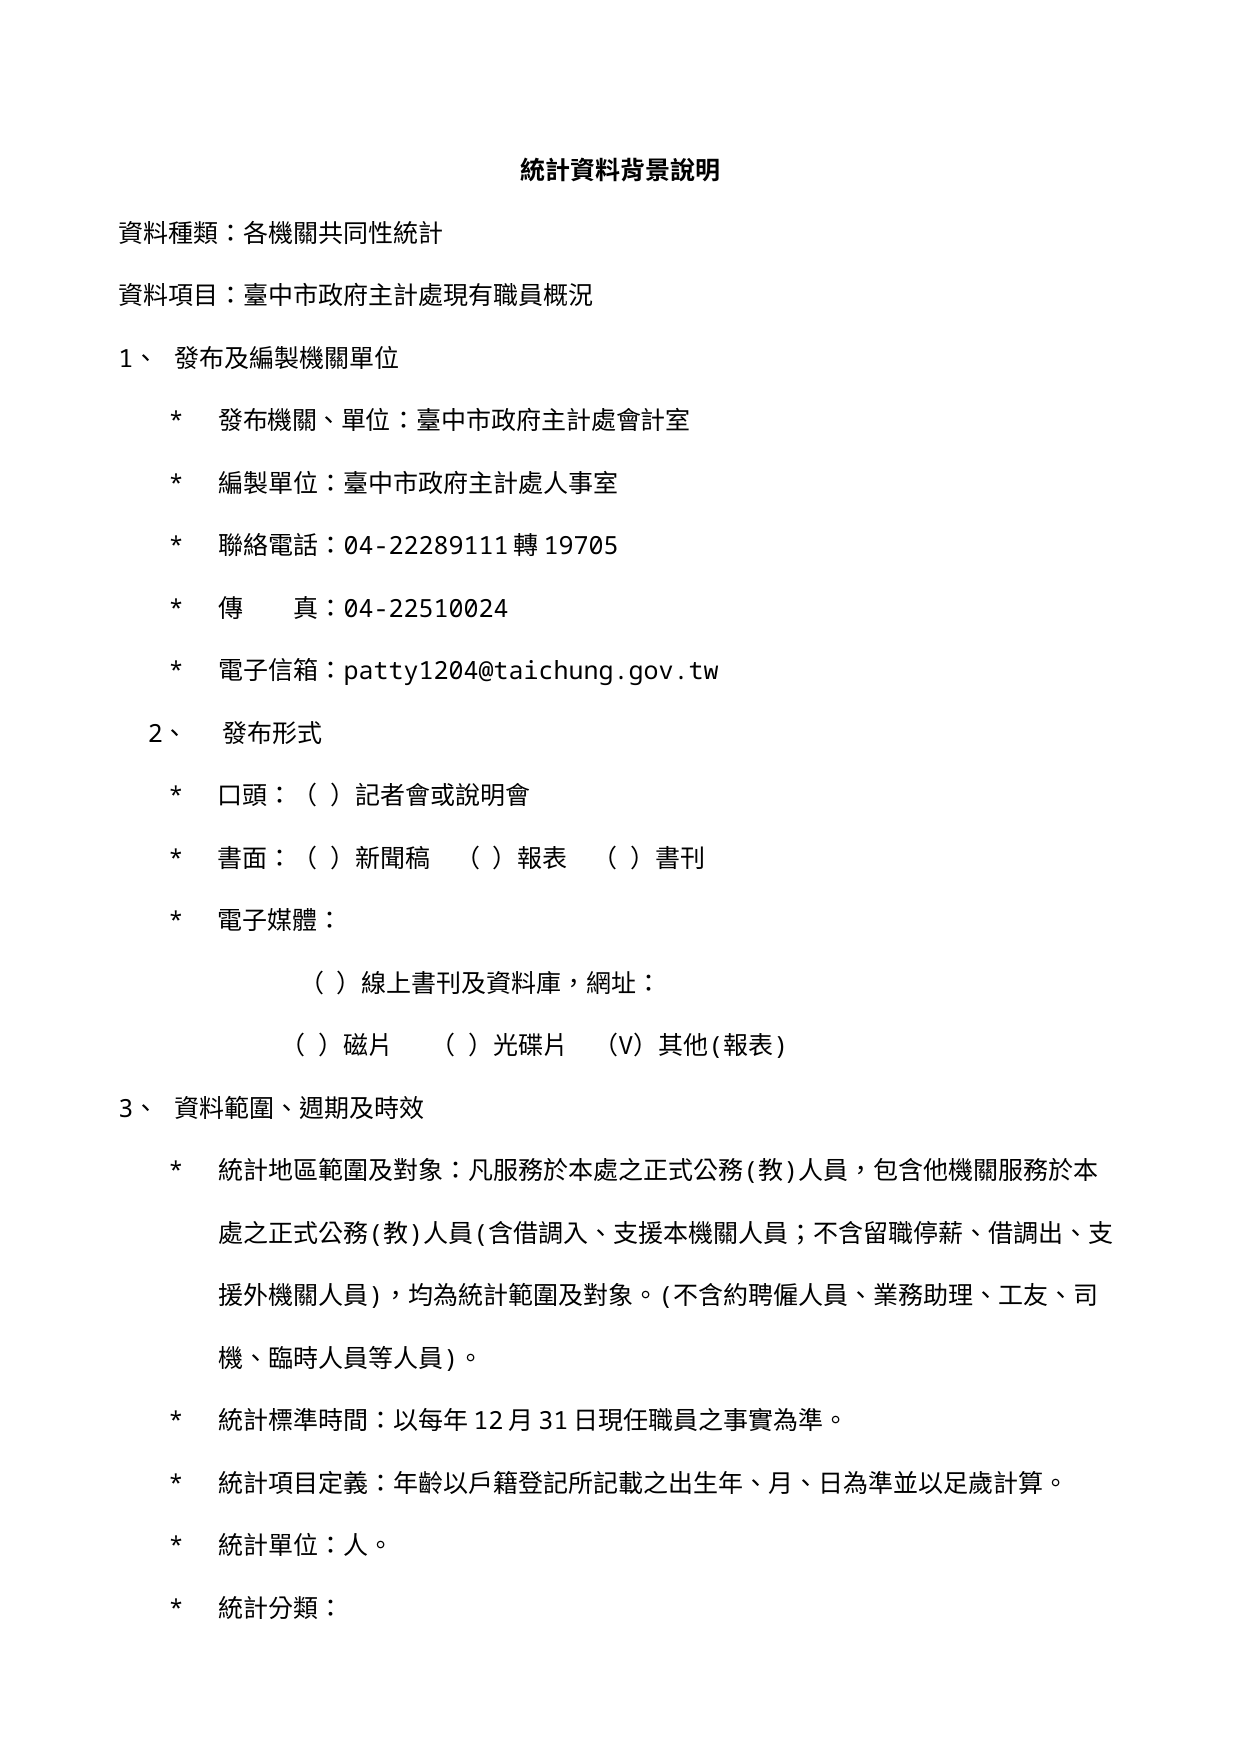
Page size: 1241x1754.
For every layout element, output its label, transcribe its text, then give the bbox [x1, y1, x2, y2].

list 書面：（ ）新聞稿 （ ）報表 （ ）書刊 [168, 814, 1122, 877]
list 發布及編製機關單位 [118, 314, 1122, 377]
list 統計標準時間：以每年12月31日現任職員之事實為準。 [168, 1377, 1122, 1439]
text （ ）磁片 （ ）光碟片 （V）其他(報表) [168, 1002, 1122, 1064]
list 電子信箱：patty1204@taichung.gov.tw [168, 627, 1122, 689]
list 統計項目定義：年齡以戶籍登記所記載之出生年、月、日為準並以足歲計算。 [168, 1439, 1122, 1502]
list 發布機關、單位：臺中市政府主計處會計室 [168, 377, 1122, 439]
list 統計地區範圍及對象：凡服務於本處之正式公務(教)人員，包含他機關服務於本處之正式公務(教)人員(含借調入、支援本機關人員；不含留職停薪、借調出、支援外機關人員)，均為統計範圍及對象。(不含約聘僱人員、業務助理、工友、司機、臨時人員等人員)。 [168, 1127, 1122, 1377]
list 統計單位：人。 [168, 1502, 1122, 1564]
text 資料種類：各機關共同性統計 [118, 189, 1122, 252]
list 口頭：（ ）記者會或說明會 [168, 752, 1122, 814]
text （ ）線上書刊及資料庫，網址： [194, 939, 1156, 1002]
list 電子媒體： [168, 877, 1122, 939]
list 傳 真：04-22510024 [168, 564, 1122, 627]
list 發布形式 [148, 689, 1122, 752]
list 資料範圍、週期及時效 [118, 1064, 1122, 1127]
text 統計資料背景說明 [118, 127, 1122, 189]
list 統計分類： [168, 1564, 1122, 1627]
list 聯絡電話：04-22289111轉19705 [168, 502, 1122, 564]
list 編製單位：臺中市政府主計處人事室 [168, 439, 1122, 502]
text 資料項目：臺中市政府主計處現有職員概況 [118, 252, 1122, 314]
